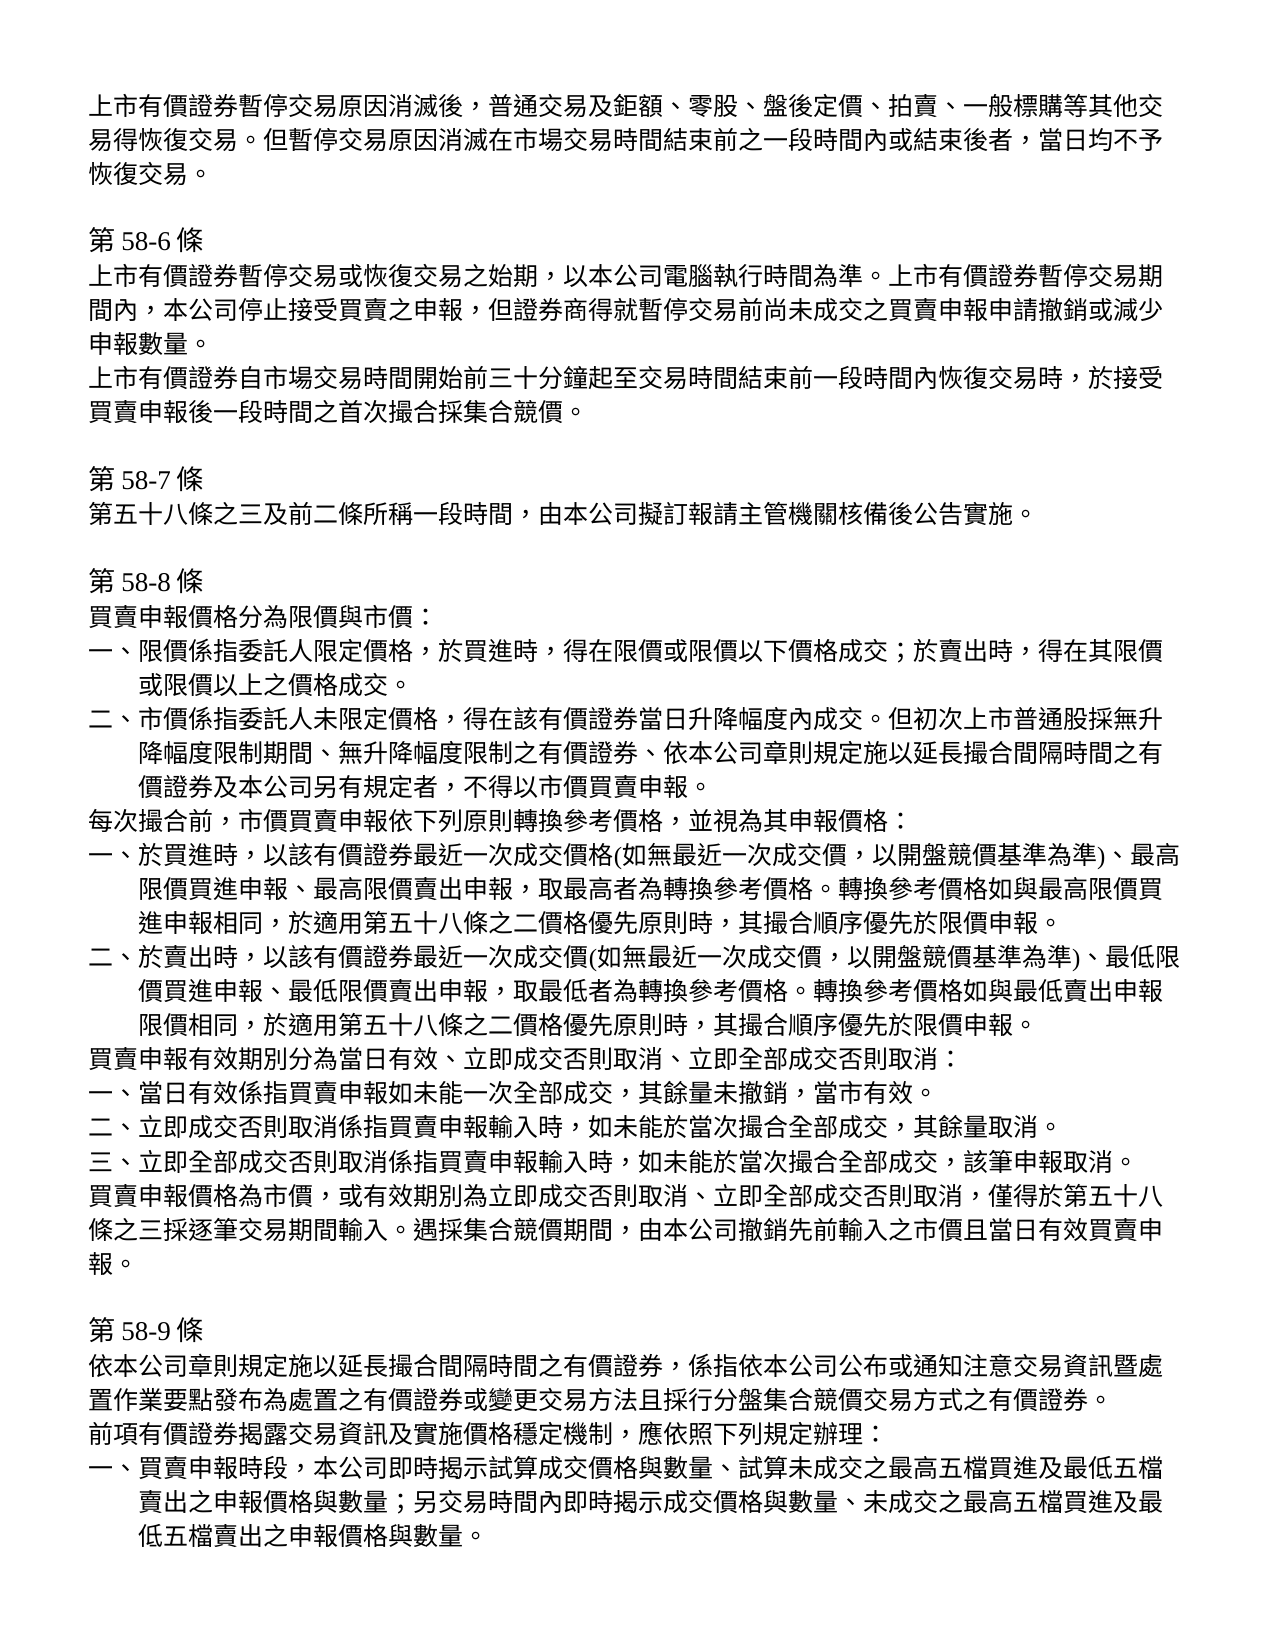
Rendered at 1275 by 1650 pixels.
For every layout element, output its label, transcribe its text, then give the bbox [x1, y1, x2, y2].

text 二、於賣出時，以該有價證券最近一次成交價(如無最近一次成交價，以開盤競價基準為準)、最低限價買進申報、最低限價賣出申報，取最低者為轉換參考價格。轉換參考價格如與最低賣出申報限價相同，於適用第五十八條之二價格優先原則時，其撮合順序優先於限價申報。 [88, 940, 1186, 1042]
text 一、當日有效係指買賣申報如未能一次全部成交，其餘量未撤銷，當市有效。 [88, 1076, 1186, 1110]
text 第58-8條 [88, 562, 1186, 599]
text 買賣申報價格分為限價與市價： [88, 599, 1186, 633]
text 第58-6條 [88, 222, 1186, 259]
text 依本公司章則規定施以延長撮合間隔時間之有價證券，係指依本公司公布或通知注意交易資訊暨處置作業要點發布為處置之有價證券或變更交易方法且採行分盤集合競價交易方式之有價證券。 [88, 1348, 1186, 1417]
text 上市有價證券暫停交易原因消滅後，普通交易及鉅額、零股、盤後定價、拍賣、一般標購等其他交易得恢復交易。但暫停交易原因消滅在市場交易時間結束前之一段時間內或結束後者，當日均不予恢復交易。 [88, 88, 1186, 191]
text 上市有價證券暫停交易或恢復交易之始期，以本公司電腦執行時間為準。上市有價證券暫停交易期間內，本公司停止接受買賣之申報，但證券商得就暫停交易前尚未成交之買賣申報申請撤銷或減少申報數量。 [88, 259, 1186, 361]
text 買賣申報價格為市價，或有效期別為立即成交否則取消、立即全部成交否則取消，僅得於第五十八條之三採逐筆交易期間輸入。遇採集合競價期間，由本公司撤銷先前輸入之市價且當日有效買賣申報。 [88, 1178, 1186, 1280]
text 一、限價係指委託人限定價格，於買進時，得在限價或限價以下價格成交；於賣出時，得在其限價或限價以上之價格成交。 [88, 633, 1186, 701]
text 買賣申報有效期別分為當日有效、立即成交否則取消、立即全部成交否則取消： [88, 1042, 1186, 1076]
text 一、買賣申報時段，本公司即時揭示試算成交價格與數量、試算未成交之最高五檔買進及最低五檔賣出之申報價格與數量；另交易時間內即時揭示成交價格與數量、未成交之最高五檔買進及最低五檔賣出之申報價格與數量。 [88, 1451, 1186, 1553]
text 第五十八條之三及前二條所稱一段時間，由本公司擬訂報請主管機關核備後公告實施。 [88, 497, 1186, 531]
text 二、市價係指委託人未限定價格，得在該有價證券當日升降幅度內成交。但初次上市普通股採無升降幅度限制期間、無升降幅度限制之有價證券、依本公司章則規定施以延長撮合間隔時間之有價證券及本公司另有規定者，不得以市價買賣申報。 [88, 701, 1186, 803]
text 上市有價證券自市場交易時間開始前三十分鐘起至交易時間結束前一段時間內恢復交易時，於接受買賣申報後一段時間之首次撮合採集合競價。 [88, 361, 1186, 429]
text 一、於買進時，以該有價證券最近一次成交價格(如無最近一次成交價，以開盤競價基準為準)、最高限價買進申報、最高限價賣出申報，取最高者為轉換參考價格。轉換參考價格如與最高限價買進申報相同，於適用第五十八條之二價格優先原則時，其撮合順序優先於限價申報。 [88, 838, 1186, 940]
text 第58-7條 [88, 460, 1186, 497]
text 每次撮合前，市價買賣申報依下列原則轉換參考價格，並視為其申報價格： [88, 803, 1186, 838]
text 第58-9條 [88, 1312, 1186, 1348]
text 三、立即全部成交否則取消係指買賣申報輸入時，如未能於當次撮合全部成交，該筆申報取消。 [88, 1144, 1186, 1178]
text 前項有價證券揭露交易資訊及實施價格穩定機制，應依照下列規定辦理： [88, 1417, 1186, 1451]
text 二、立即成交否則取消係指買賣申報輸入時，如未能於當次撮合全部成交，其餘量取消。 [88, 1110, 1186, 1144]
